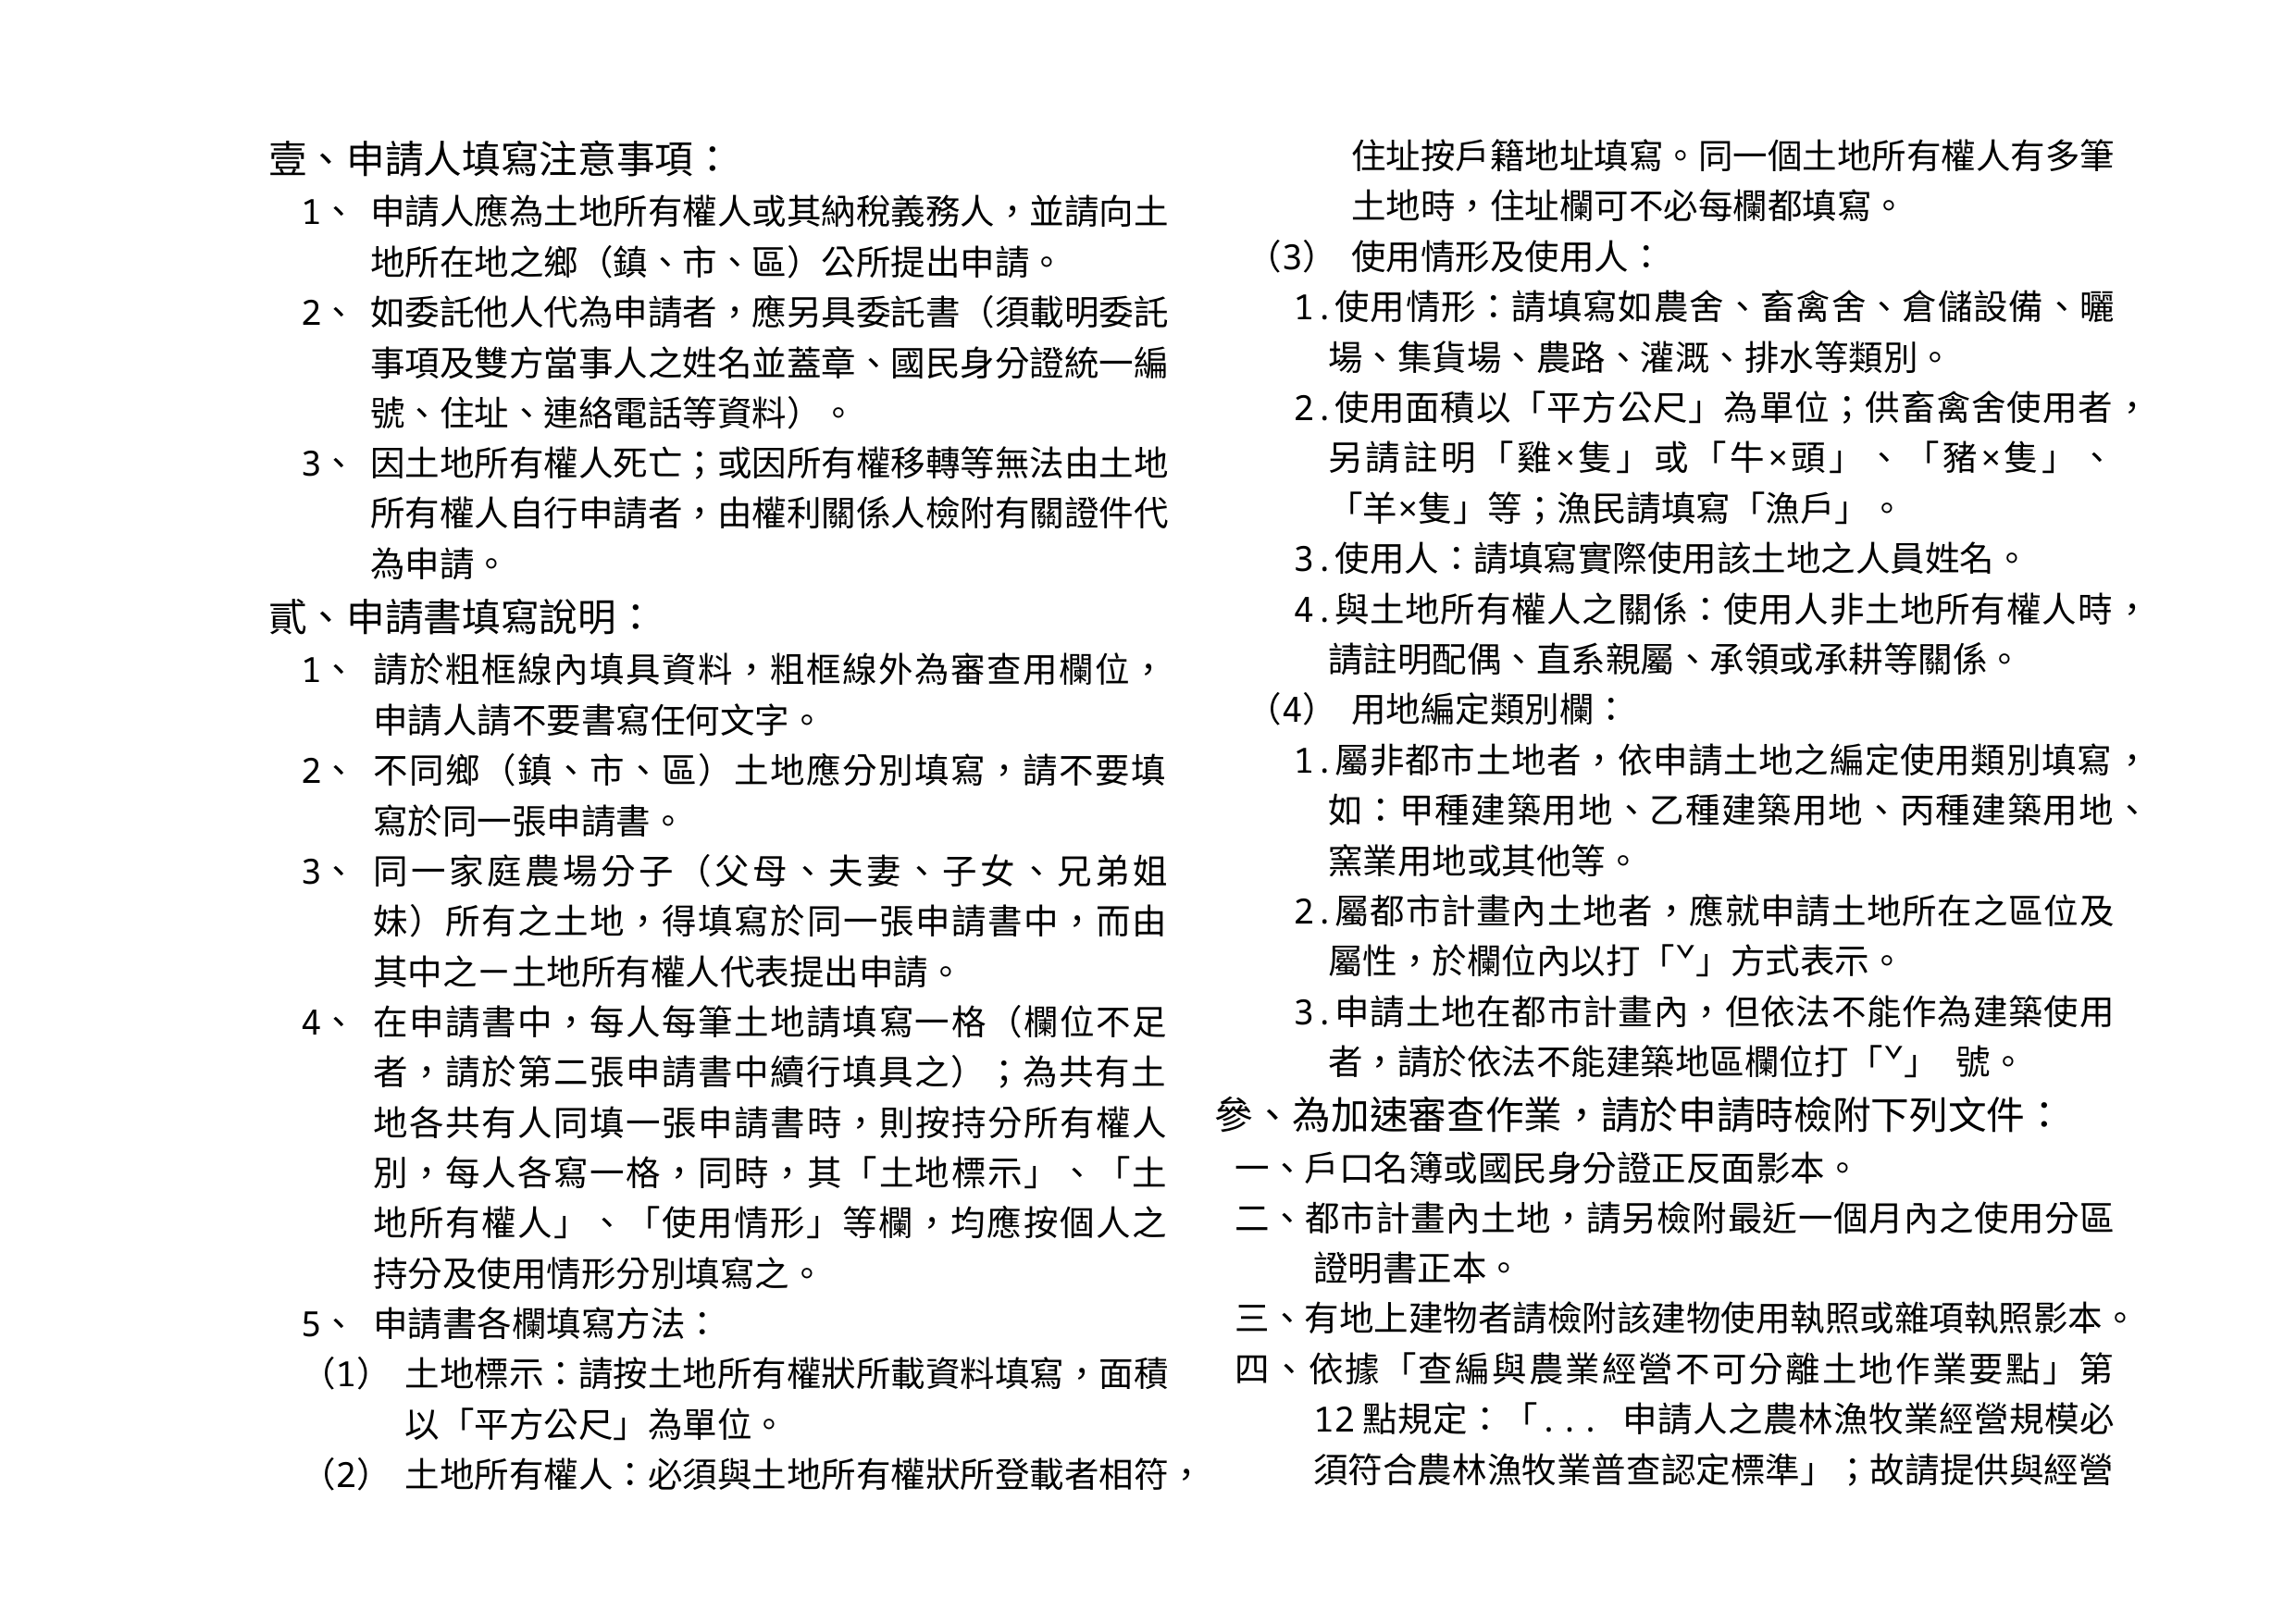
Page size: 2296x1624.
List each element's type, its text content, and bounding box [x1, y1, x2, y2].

text 四、依據「查編與農業經營不可分離土地作業要點」第12點規定：「... 申請人之農林漁牧業經營規模必須符合農林漁牧業普查認定標準」；故請提供與經營 [1235, 1342, 2115, 1493]
list 用地編定類別欄： [1247, 682, 2115, 733]
list 申請土地在都市計畫內，但依法不能作為建築使用者，請於依法不能建築地區欄位打「ˇ」 號。 [1293, 984, 2115, 1085]
list 土地所有權人：必須與土地所有權狀所登載者相符，住址按戶籍地址填寫。同一個土地所有權人有多筆土地時，住址欄可不必每欄都填寫。 [1247, 129, 2115, 229]
list 不同鄉（鎮、市、區）土地應分別填寫，請不要填寫於同一張申請書。 [301, 743, 1169, 844]
list 申請書填寫說明： [268, 587, 1169, 642]
list 同一家庭農場分子（父母、夫妻、子女、兄弟姐妹）所有之土地，得填寫於同一張申請書中，而由其中之ㄧ土地所有權人代表提出申請。 [301, 844, 1169, 995]
list 使用情形及使用人： [1247, 229, 2115, 279]
list 土地標示：請按土地所有權狀所載資料填寫，面積以「平方公尺」為單位。 [301, 1346, 1169, 1447]
list 使用情形：請填寫如農舍、畜禽舍、倉儲設備、曬場、集貨場、農路、灌溉、排水等類別。 [1293, 279, 2115, 380]
list 屬非都市土地者，依申請土地之編定使用類別填寫，如：甲種建築用地、乙種建築用地、丙種建築用地、窯業用地或其他等。 [1293, 733, 2115, 884]
list 申請人應為土地所有權人或其納稅義務人，並請向土地所在地之鄉（鎮、市、區）公所提出申請。 [301, 184, 1169, 285]
text 一、戶口名簿或國民身分證正反面影本。 [1235, 1141, 2115, 1191]
list 申請書各欄填寫方法： [301, 1296, 1169, 1346]
list 申請人填寫注意事項： [268, 129, 1169, 184]
list 為加速審查作業，請於申請時檢附下列文件： [1214, 1085, 2115, 1141]
text 三、有地上建物者請檢附該建物使用執照或雜項執照影本。 [1235, 1291, 2115, 1342]
list 土地所有權人：必須與土地所有權狀所登載者相符，住址按戶籍地址填寫。同一個土地所有權人有多筆土地時，住址欄可不必每欄都填寫。 [301, 1447, 1169, 1497]
list 屬都市計畫內土地者，應就申請土地所在之區位及屬性，於欄位內以打「ˇ」方式表示。 [1293, 884, 2115, 984]
list 與土地所有權人之關係：使用人非土地所有權人時，請註明配偶、直系親屬、承領或承耕等關係。 [1293, 581, 2115, 682]
list 使用面積以「平方公尺」為單位；供畜禽舍使用者，另請註明「雞×隻」或「牛×頭」、「豬×隻」、「羊×隻」等；漁民請填寫「漁戶」。 [1293, 380, 2115, 531]
text 二、都市計畫內土地，請另檢附最近一個月內之使用分區證明書正本。 [1235, 1191, 2115, 1291]
list 因土地所有權人死亡；或因所有權移轉等無法由土地所有權人自行申請者，由權利關係人檢附有關證件代為申請。 [301, 436, 1169, 587]
list 請於粗框線內填具資料，粗框線外為審查用欄位，申請人請不要書寫任何文字。 [301, 642, 1169, 743]
list 如委託他人代為申請者，應另具委託書（須載明委託事項及雙方當事人之姓名並蓋章、國民身分證統一編號、住址、連絡電話等資料）。 [301, 285, 1169, 436]
list 使用人：請填寫實際使用該土地之人員姓名。 [1293, 531, 2115, 581]
list 在申請書中，每人每筆土地請填寫一格（欄位不足者，請於第二張申請書中續行填具之）；為共有土地各共有人同填一張申請書時，則按持分所有權人別，每人各寫一格，同時，其「土地標示」、「土地所有權人」、「使用情形」等欄，均應按個人之持分及使用情形分別填寫之。 [301, 995, 1169, 1296]
